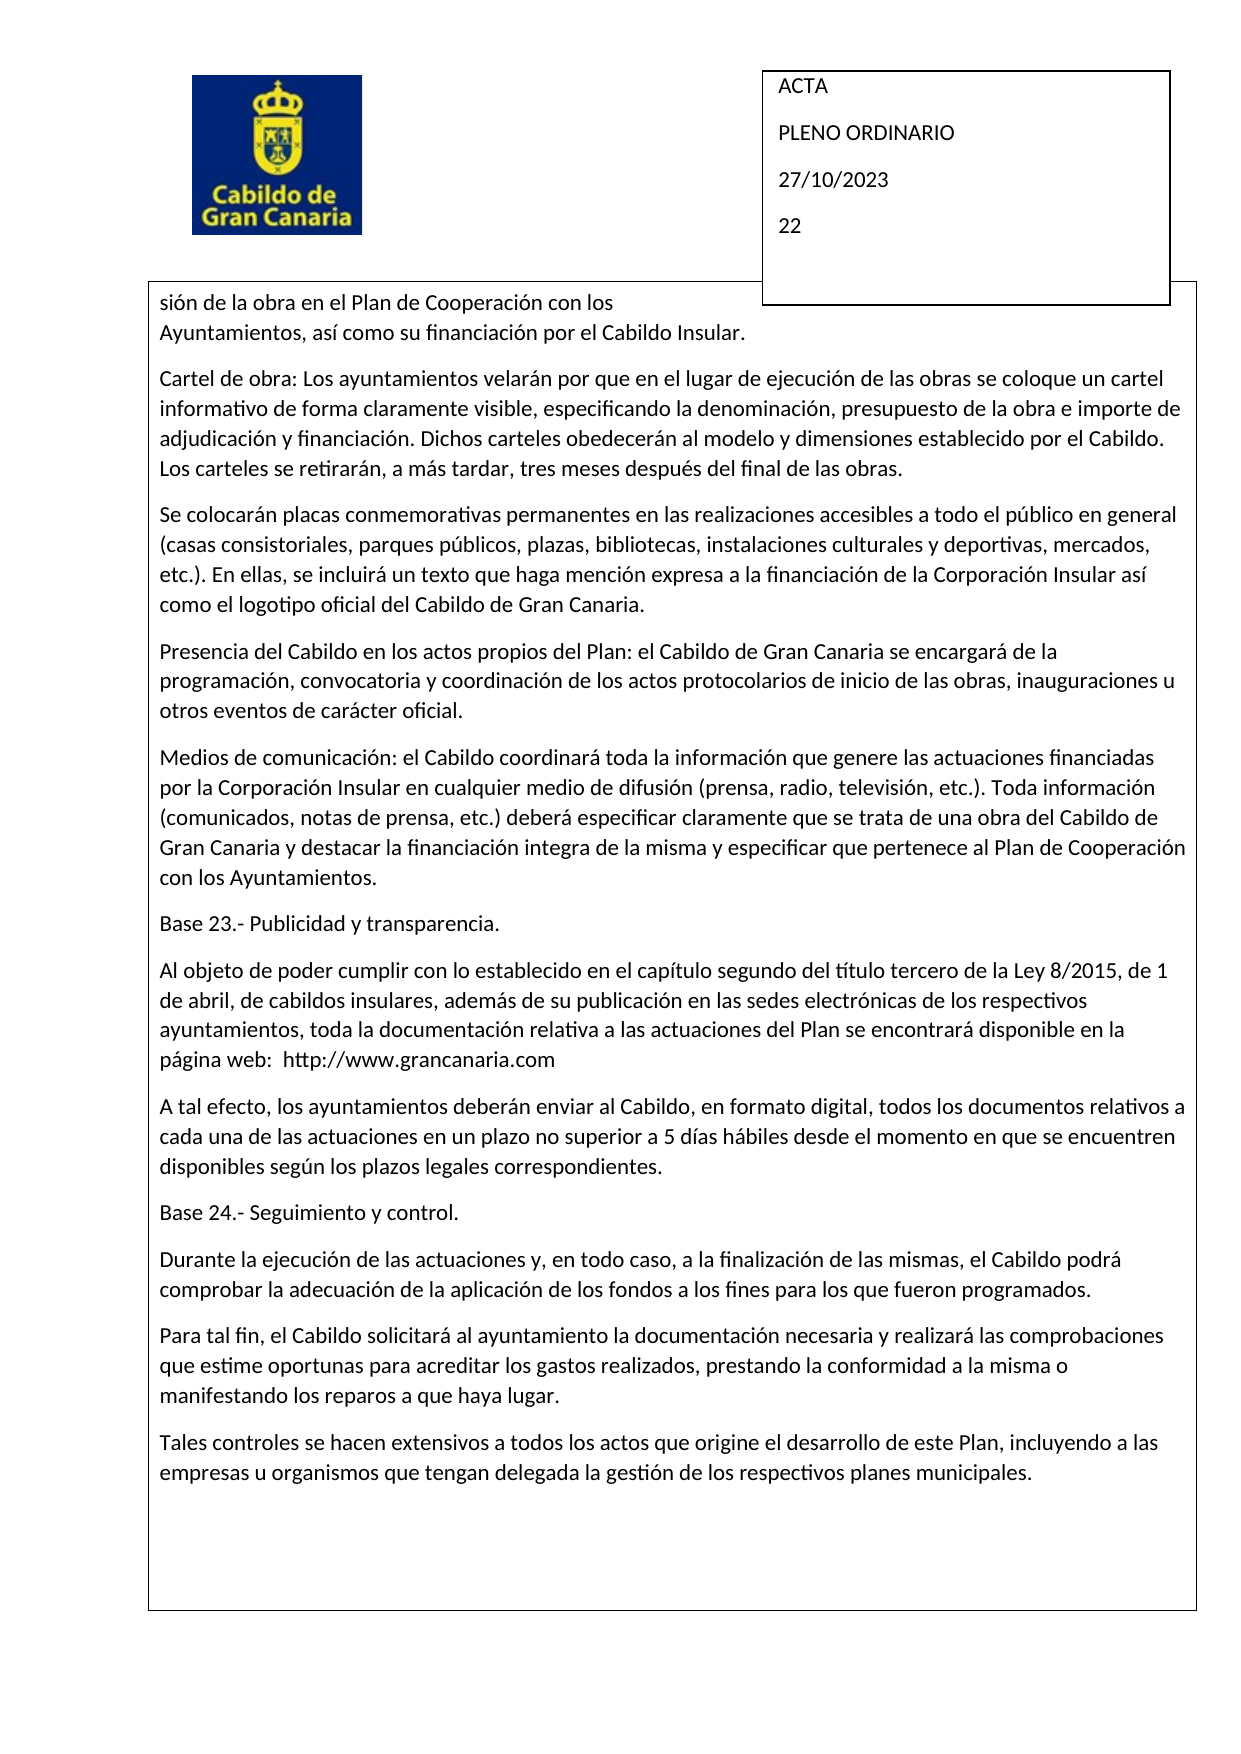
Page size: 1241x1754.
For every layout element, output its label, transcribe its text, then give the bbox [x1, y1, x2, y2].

table_header sión de la obra en el Plan de Cooperación con los Ayuntamientos, así como su financiación por el Cabildo Insular. Cartel de obra: Los ayuntamientos velarán por que en el lugar de ejecución de las obras se coloque un cartel informativo de forma claramente visible, especificando la denominación, presupuesto de la obra e importe de adjudicación y financiación. Dichos carteles obedecerán al modelo y dimensiones establecido por el Cabildo. Los carteles se retirarán, a más tardar, tres meses después del final de las obras. Se colocarán placas conmemorativas permanentes en las realizaciones accesibles a todo el público en general (casas consistoriales, parques públicos, plazas, bibliotecas, instalaciones culturales y deportivas, mercados, etc.). En ellas, se incluirá un texto que haga mención expresa a la financiación de la Corporación Insular así como el logotipo oficial del Cabildo de Gran Canaria. Presencia del Cabildo en los actos propios del Plan: el Cabildo de Gran Canaria se encargará de la programación, convocatoria y coordinación de los actos protocolarios de inicio de las obras, inauguraciones u otros eventos de carácter oficial. Medios de comunicación: el Cabildo coordinará toda la información que genere las actuaciones financiadas por la Corporación Insular en cualquier medio de difusión (prensa, radio, televisión, etc.). Toda información (comunicados, notas de prensa, etc.) deberá especificar claramente que se trata de una obra del Cabildo de Gran Canaria y destacar la financiación integra de la misma y especificar que pertenece al Plan de Cooperación con los Ayuntamientos. Base 23.- Publicidad y transparencia. Al objeto de poder cumplir con lo establecido en el capítulo segundo del título tercero de la Ley 8/2015, de 1 de abril, de cabildos insulares, además de su publicación en las sedes electrónicas de los respectivos ayuntamientos, toda la documentación relativa a las actuaciones del Plan se encontrará disponible en la página web: http://www.grancanaria.com A tal efecto, los ayuntamientos deberán enviar al Cabildo, en formato digital, todos los documentos relativos a cada una de las actuaciones en un plazo no superior a 5 días hábiles desde el momento en que se encuentren disponibles según los plazos legales correspondientes. Base 24.- Seguimiento y control. Durante la ejecución de las actuaciones y, en todo caso, a la finalización de las mismas, el Cabildo podrá comprobar la adecuación de la aplicación de los fondos a los fines para los que fueron programados. Para tal fin, el Cabildo solicitará al ayuntamiento la documentación necesaria y realizará las comprobaciones que estime oportunas para acreditar los gastos realizados, prestando la conformidad a la misma o manifestando los reparos a que haya lugar. Tales controles se hacen extensivos a todos los actos que origine el desarrollo de este Plan, incluyendo a las empresas u organismos que tengan delegada la gestión de los respectivos planes municipales. [149, 282, 1196, 1610]
